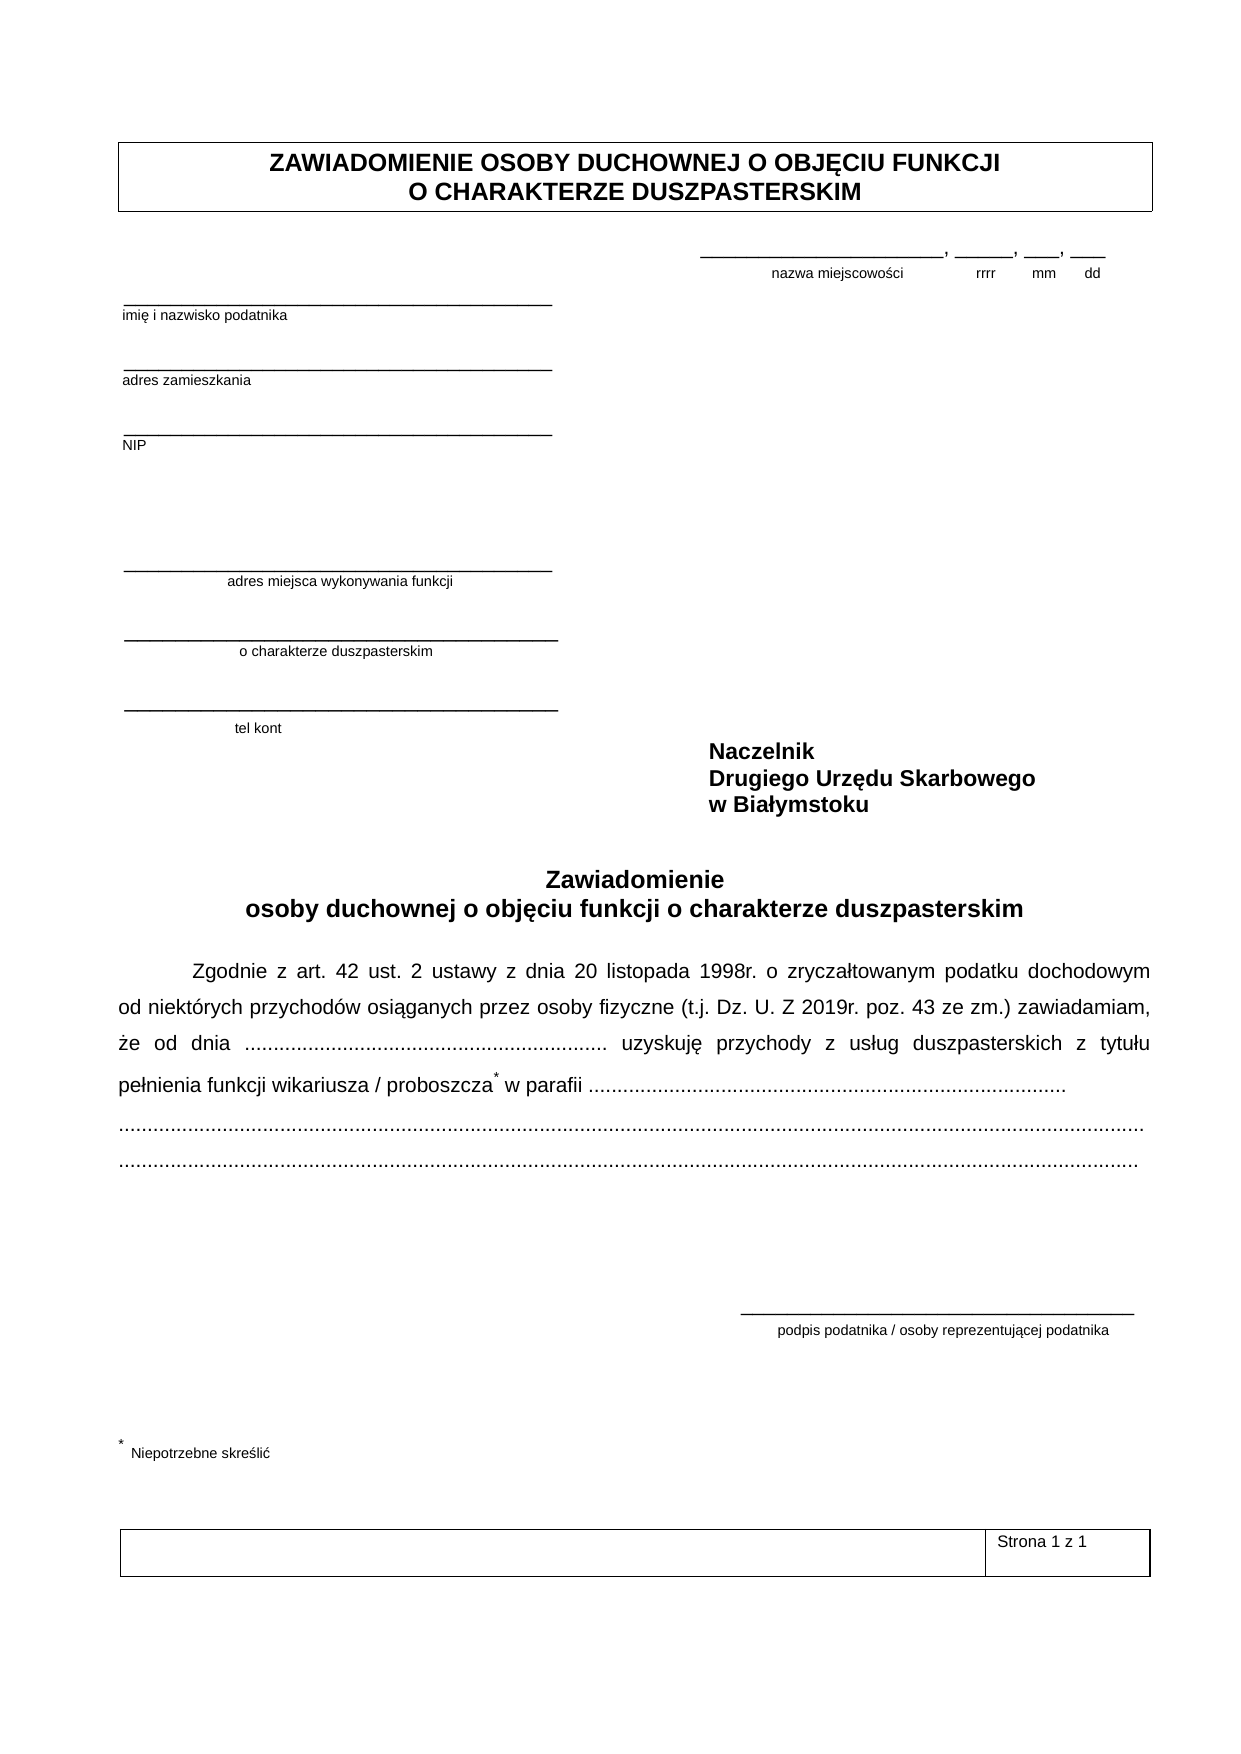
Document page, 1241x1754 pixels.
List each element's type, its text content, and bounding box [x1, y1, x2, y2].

text * Niepotrzebne skreślić [118, 1436, 1152, 1464]
text __________________________________ [118, 616, 1152, 642]
text nazwa miejscowości rrrr mm dd [118, 259, 1152, 283]
text Zgodnie z art. 42 ust. 2 ustawy z dnia 20 listopada 1998r. o zryczałtowanym podatku dochodowym od niektórych przychodów osiąganych przez osoby fizyczne (t.j. Dz. U. Z 2019r. poz. 43 ze zm.) zawiadamiam, że od dnia ............................................................... uzyskuję przychody z usług duszpasterskich z tytułu pełnienia funkcji wikariusza / proboszcza* w parafii ................................................................................... [118, 959, 1152, 1098]
text __________________________________ [118, 686, 1152, 712]
text tel kont [118, 712, 1152, 738]
table_header Strona 1 z 1 [986, 1530, 1149, 1576]
text ................................................................................................................................................................................................................................................................................................................................................................... [118, 1112, 1152, 1172]
text _____________________________________ [118, 549, 1152, 573]
text adres miejsca wykonywania funkcji [118, 573, 1152, 590]
text _____________________, _____, ___, ___ [118, 235, 1152, 259]
text Drugiego Urzędu Skarbowego [709, 765, 1152, 791]
text o charakterze duszpasterskim [118, 642, 1152, 659]
text _____________________________________ [118, 412, 1152, 436]
text podpis podatnika / osoby reprezentującej podatnika [118, 1316, 1152, 1340]
table_header [121, 1530, 985, 1576]
text Zawiadomienie [118, 865, 1152, 894]
text w Białymstoku [709, 791, 1152, 817]
text imię i nazwisko podatnika [118, 307, 1152, 324]
text __________________________________ [118, 1292, 1152, 1316]
text Naczelnik [709, 738, 1152, 765]
text _____________________________________ [118, 348, 1152, 372]
text osoby duchownej o objęciu funkcji o charakterze duszpasterskim [118, 894, 1152, 923]
text NIP [118, 436, 1152, 453]
text adres zamieszkania [118, 372, 1152, 388]
table_header ZAWIADOMIENIE OSOBY DUCHOWNEJ O OBJĘCIU FUNKCJI O CHARAKTERZE DUSZPASTERSKIM [119, 143, 1152, 211]
text _____________________________________ [118, 283, 1152, 307]
